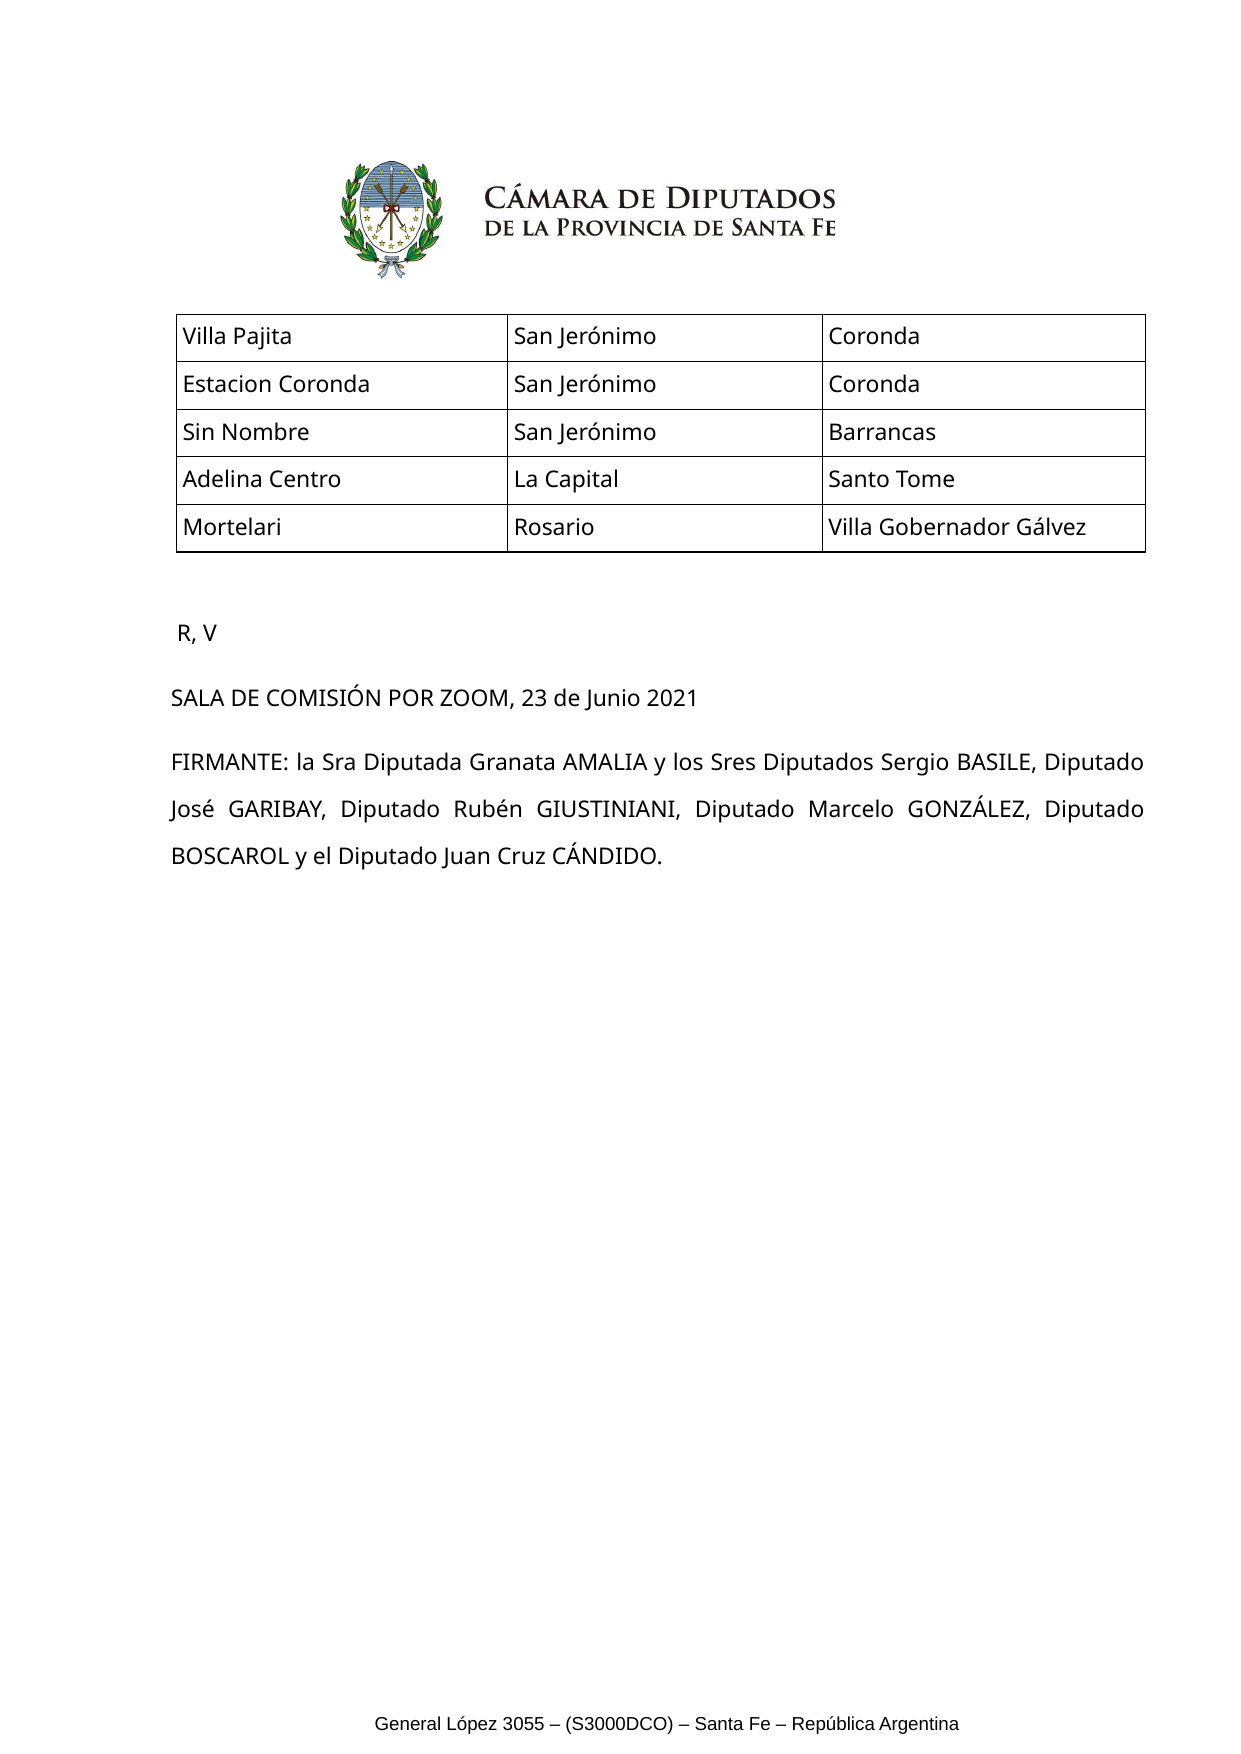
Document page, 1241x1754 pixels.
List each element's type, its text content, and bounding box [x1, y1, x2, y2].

table_cell San Jerónimo [508, 410, 822, 456]
table_cell San Jerónimo [508, 315, 822, 361]
table_cell Sin Nombre [177, 410, 507, 456]
table_cell Coronda [823, 315, 1145, 361]
table_cell Rosario [508, 505, 822, 551]
table_cell La Capital [508, 457, 822, 504]
table_cell Adelina Centro [177, 457, 507, 504]
table_cell Coronda [823, 362, 1145, 409]
list FIRMANTE: la Sra Diputada Granata AMALIA y los Sres Diputados Sergio BASILE, Diputado José GARIBAY, Diputado Rubén GIUSTINIANI, Diputado Marcelo GONZÁLEZ, Diputado BOSCAROL y el Diputado Juan Cruz CÁNDIDO. [171, 746, 1145, 871]
table_cell Villa Pajita [177, 315, 507, 361]
table_cell Villa Gobernador Gálvez [823, 505, 1145, 551]
table_cell Estacion Coronda [177, 362, 507, 409]
table_cell San Jerónimo [508, 362, 822, 409]
list R, V [171, 617, 1145, 648]
table_cell Santo Tome [823, 457, 1145, 504]
list SALA DE COMISIÓN POR ZOOM, 23 de Junio 2021 [171, 682, 1145, 713]
table_cell Mortelari [177, 505, 507, 551]
table_cell Barrancas [823, 410, 1145, 456]
picture [340, 161, 836, 283]
